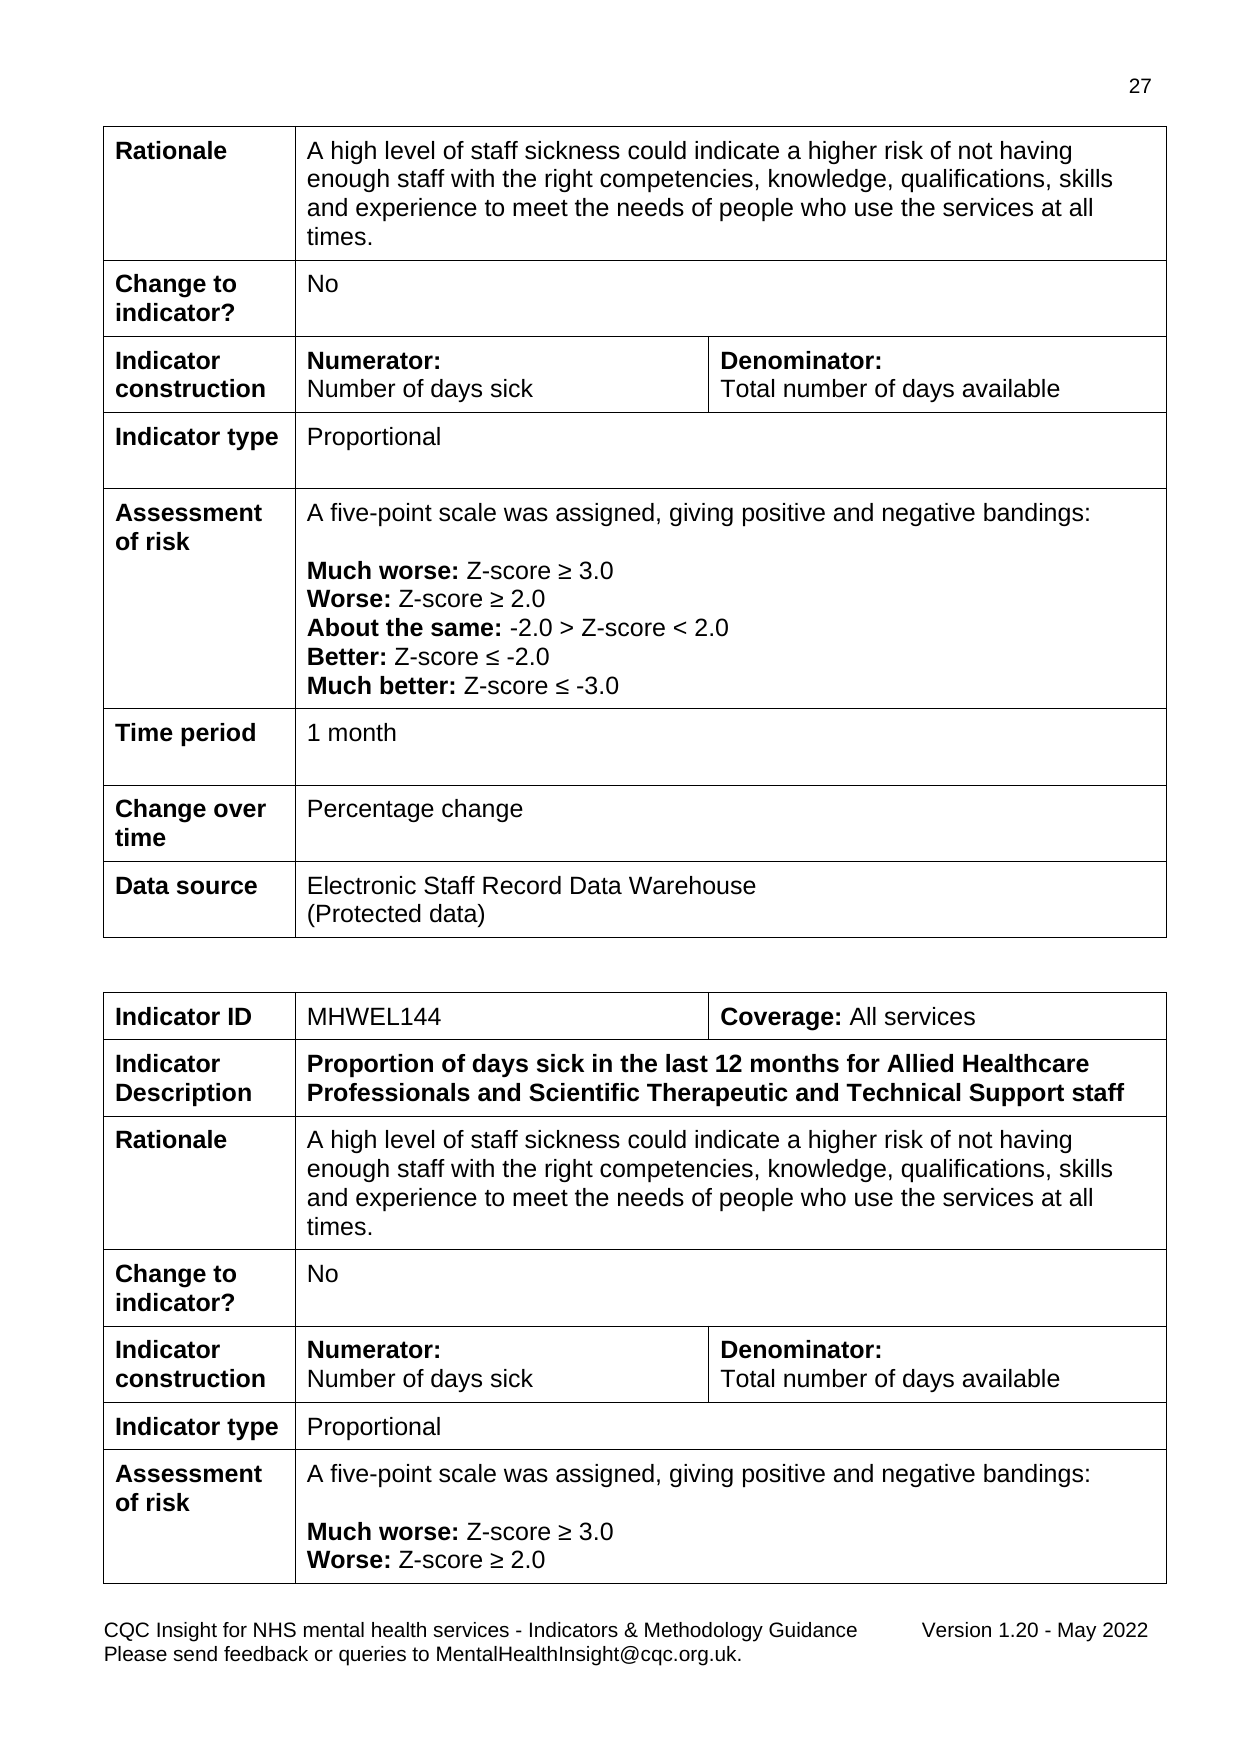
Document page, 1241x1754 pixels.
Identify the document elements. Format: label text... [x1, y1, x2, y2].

table_cell Change to indicator? [104, 261, 295, 336]
table_cell Change to indicator? [104, 1250, 295, 1326]
table_cell Indicator construction [104, 1327, 295, 1402]
table_cell Change over time [104, 786, 295, 861]
table_cell Denominator: Total number of days available [709, 1327, 1166, 1402]
table_cell Indicator Description [104, 1040, 295, 1116]
table_cell A high level of staff sickness could indicate a higher risk of not having enough staff with the right competencies, knowledge, qualifications, skills and experience to meet the needs of people who use the services at all times. [296, 127, 1166, 259]
table_cell Indicator type [104, 1403, 295, 1449]
table_header MHWEL144 [296, 993, 708, 1039]
table_header Coverage: All services [709, 993, 1166, 1039]
table_cell Denominator: Total number of days available [709, 337, 1166, 412]
table_header Indicator ID [104, 993, 295, 1039]
table_cell Proportion of days sick in the last 12 months for Allied Healthcare Professionals and Scientific Therapeutic and Technical Support staff [296, 1040, 1166, 1116]
table_cell Indicator construction [104, 337, 295, 412]
table_cell 1 month [296, 709, 1166, 784]
table_cell Numerator: Number of days sick [296, 337, 708, 412]
table_cell Data source [104, 862, 295, 937]
table_cell A five-point scale was assigned, giving positive and negative bandings: Much worse: Z-score ≥ 3.0 Worse: Z-score ≥ 2.0 [296, 1450, 1166, 1583]
table_cell A five-point scale was assigned, giving positive and negative bandings: Much worse: Z-score ≥ 3.0 Worse: Z-score ≥ 2.0 About the same: -2.0 > Z-score < 2.0 Better: Z-score ≤ -2.0 Much better: Z-score ≤ -3.0 [296, 489, 1166, 708]
table_cell Rationale [104, 1117, 295, 1249]
table_cell Electronic Staff Record Data Warehouse (Protected data) [296, 862, 1166, 937]
table_cell No [296, 261, 1166, 336]
table_cell A high level of staff sickness could indicate a higher risk of not having enough staff with the right competencies, knowledge, qualifications, skills and experience to meet the needs of people who use the services at all times. [296, 1117, 1166, 1249]
table_cell Time period [104, 709, 295, 784]
table_cell Proportional [296, 1403, 1166, 1449]
table_cell Percentage change [296, 786, 1166, 861]
table_cell Indicator type [104, 413, 295, 488]
table_cell Rationale [104, 127, 295, 259]
table_cell Numerator: Number of days sick [296, 1327, 708, 1402]
table_cell Proportional [296, 413, 1166, 488]
table_cell No [296, 1250, 1166, 1326]
table_cell Assessment of risk [104, 1450, 295, 1583]
table_cell Assessment of risk [104, 489, 295, 708]
